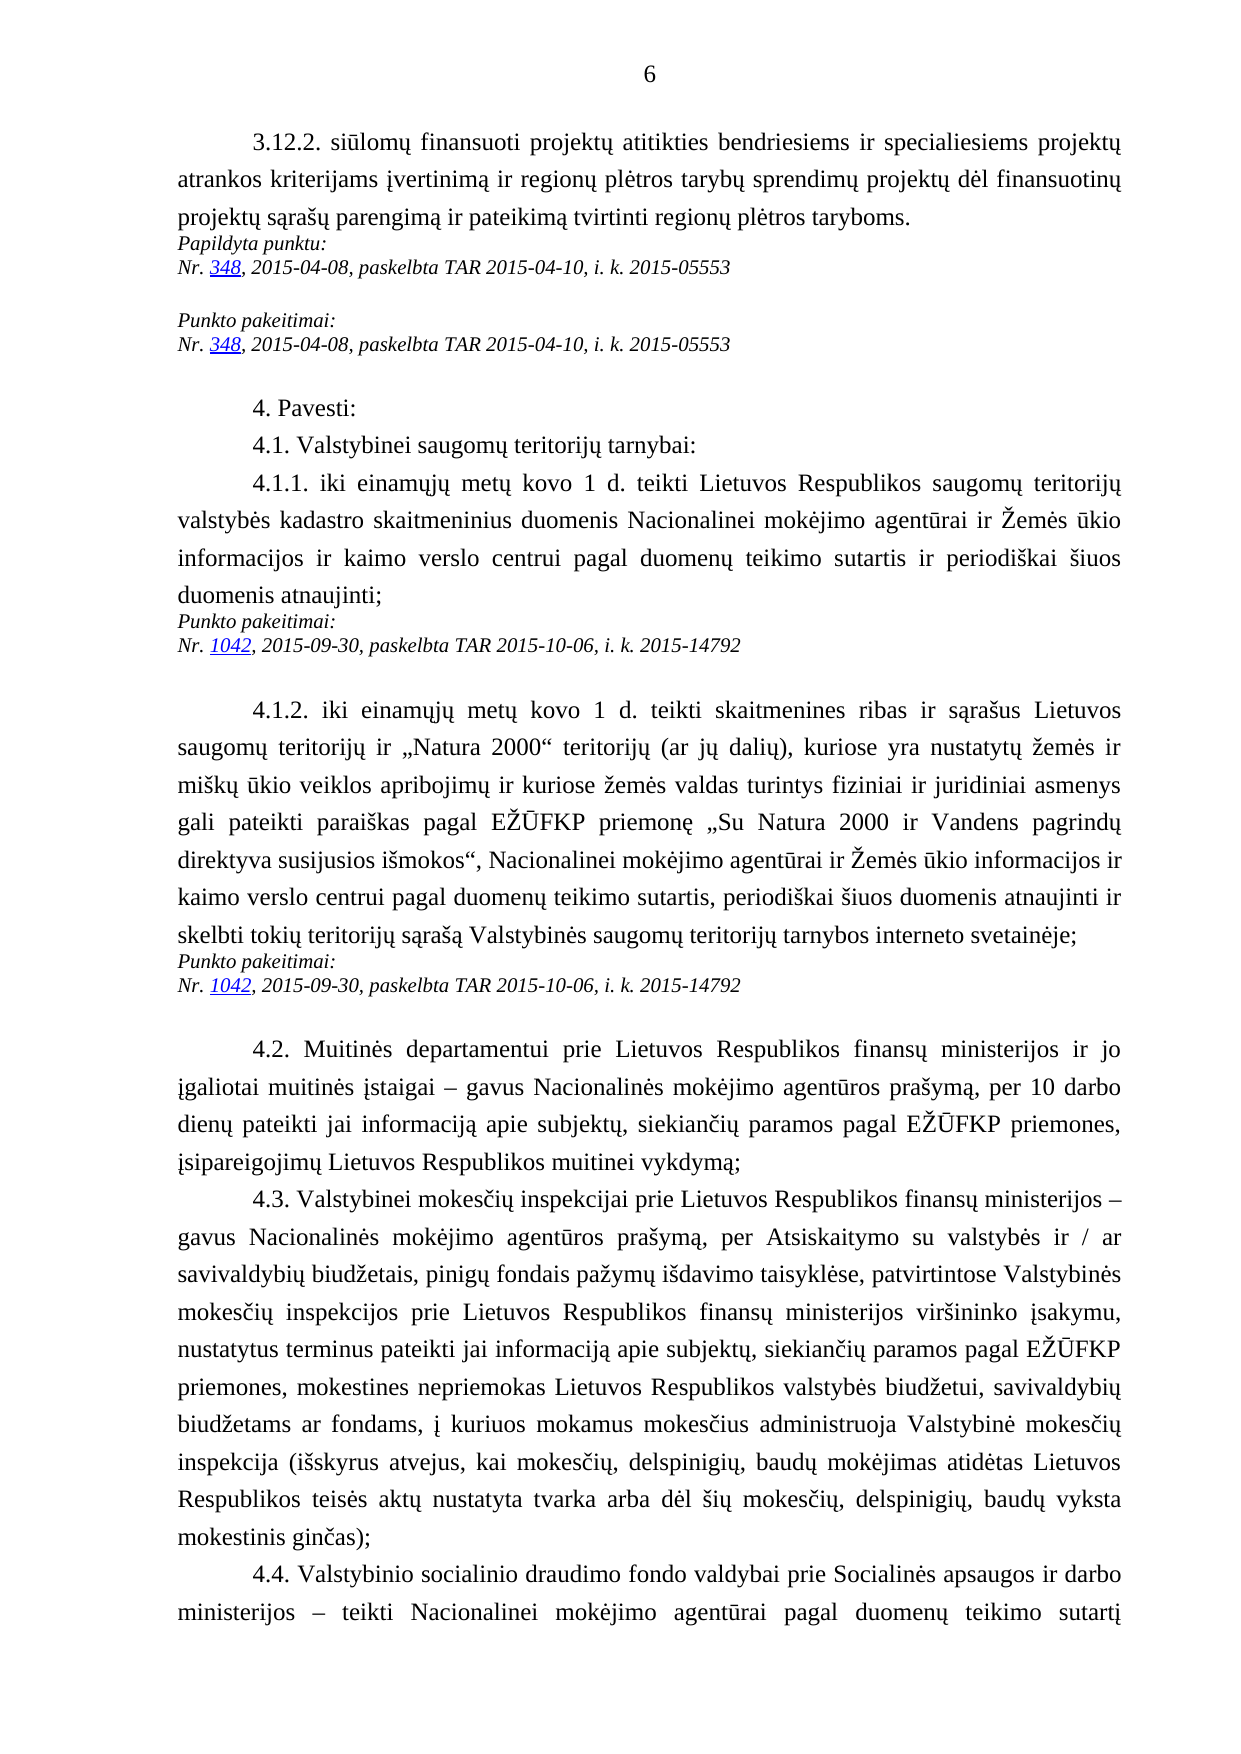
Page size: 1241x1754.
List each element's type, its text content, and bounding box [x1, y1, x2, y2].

text Nr. 348, 2015-04-08, paskelbta TAR 2015-04-10, i. k. 2015-05553 [177, 255, 1122, 279]
text Punkto pakeitimai: [177, 949, 1122, 973]
text 4.1.2. iki einamųjų metų kovo 1 d. teikti skaitmenines ribas ir sąrašus Lietuvos saugomų teritorijų ir „Natura 2000“ teritorijų (ar jų dalių), kuriose yra nustatytų žemės ir miškų ūkio veiklos apribojimų ir kuriose žemės valdas turintys fiziniai ir juridiniai asmenys gali pateikti paraiškas pagal EŽŪFKP priemonę „Su Natura 2000 ir Vandens pagrindų direktyva susijusios išmokos“, Nacionalinei mokėjimo agentūrai ir Žemės ūkio informacijos ir kaimo verslo centrui pagal duomenų teikimo sutartis, periodiškai šiuos duomenis atnaujinti ir skelbti tokių teritorijų sąrašą Valstybinės saugomų teritorijų tarnybos interneto svetainėje; [177, 686, 1122, 949]
text 4.3. Valstybinei mokesčių inspekcijai prie Lietuvos Respublikos finansų ministerijos – gavus Nacionalinės mokėjimo agentūros prašymą, per Atsiskaitymo su valstybės ir / ar savivaldybių biudžetais, pinigų fondais pažymų išdavimo taisyklėse, patvirtintose Valstybinės mokesčių inspekcijos prie Lietuvos Respublikos finansų ministerijos viršininko įsakymu, nustatytus terminus pateikti jai informaciją apie subjektų, siekiančių paramos pagal EŽŪFKP priemones, mokestines nepriemokas Lietuvos Respublikos valstybės biudžetui, savivaldybių biudžetams ar fondams, į kuriuos mokamus mokesčius administruoja Valstybinė mokesčių inspekcija (išskyrus atvejus, kai mokesčių, delspinigių, baudų mokėjimas atidėtas Lietuvos Respublikos teisės aktų nustatyta tvarka arba dėl šių mokesčių, delspinigių, baudų vyksta mokestinis ginčas); [177, 1176, 1122, 1551]
text 4.1.1. iki einamųjų metų kovo 1 d. teikti Lietuvos Respublikos saugomų teritorijų valstybės kadastro skaitmeninius duomenis Nacionalinei mokėjimo agentūrai ir Žemės ūkio informacijos ir kaimo verslo centrui pagal duomenų teikimo sutartis ir periodiškai šiuos duomenis atnaujinti; [177, 459, 1122, 609]
text Nr. 1042, 2015-09-30, paskelbta TAR 2015-10-06, i. k. 2015-14792 [177, 973, 1122, 997]
text Punkto pakeitimai: [177, 307, 1122, 332]
text 4. Pavesti: [177, 384, 1122, 422]
text 4.4. Valstybinio socialinio draudimo fondo valdybai prie Socialinės apsaugos ir darbo ministerijos – teikti Nacionalinei mokėjimo agentūrai pagal duomenų teikimo sutartį [177, 1551, 1122, 1626]
text 3.12.2. siūlomų finansuoti projektų atitikties bendriesiems ir specialiesiems projektų atrankos kriterijams įvertinimą ir regionų plėtros tarybų sprendimų projektų dėl finansuotinų projektų sąrašų parengimą ir pateikimą tvirtinti regionų plėtros taryboms. [177, 118, 1122, 231]
text Punkto pakeitimai: [177, 609, 1122, 633]
text Nr. 348, 2015-04-08, paskelbta TAR 2015-04-10, i. k. 2015-05553 [177, 332, 1122, 356]
text Nr. 1042, 2015-09-30, paskelbta TAR 2015-10-06, i. k. 2015-14792 [177, 633, 1122, 657]
text 4.2. Muitinės departamentui prie Lietuvos Respublikos finansų ministerijos ir jo įgaliotai muitinės įstaigai – gavus Nacionalinės mokėjimo agentūros prašymą, per 10 darbo dienų pateikti jai informaciją apie subjektų, siekiančių paramos pagal EŽŪFKP priemones, įsipareigojimų Lietuvos Respublikos muitinei vykdymą; [177, 1026, 1122, 1176]
text 4.1. Valstybinei saugomų teritorijų tarnybai: [177, 422, 1122, 459]
text Papildyta punktu: [177, 231, 1122, 255]
